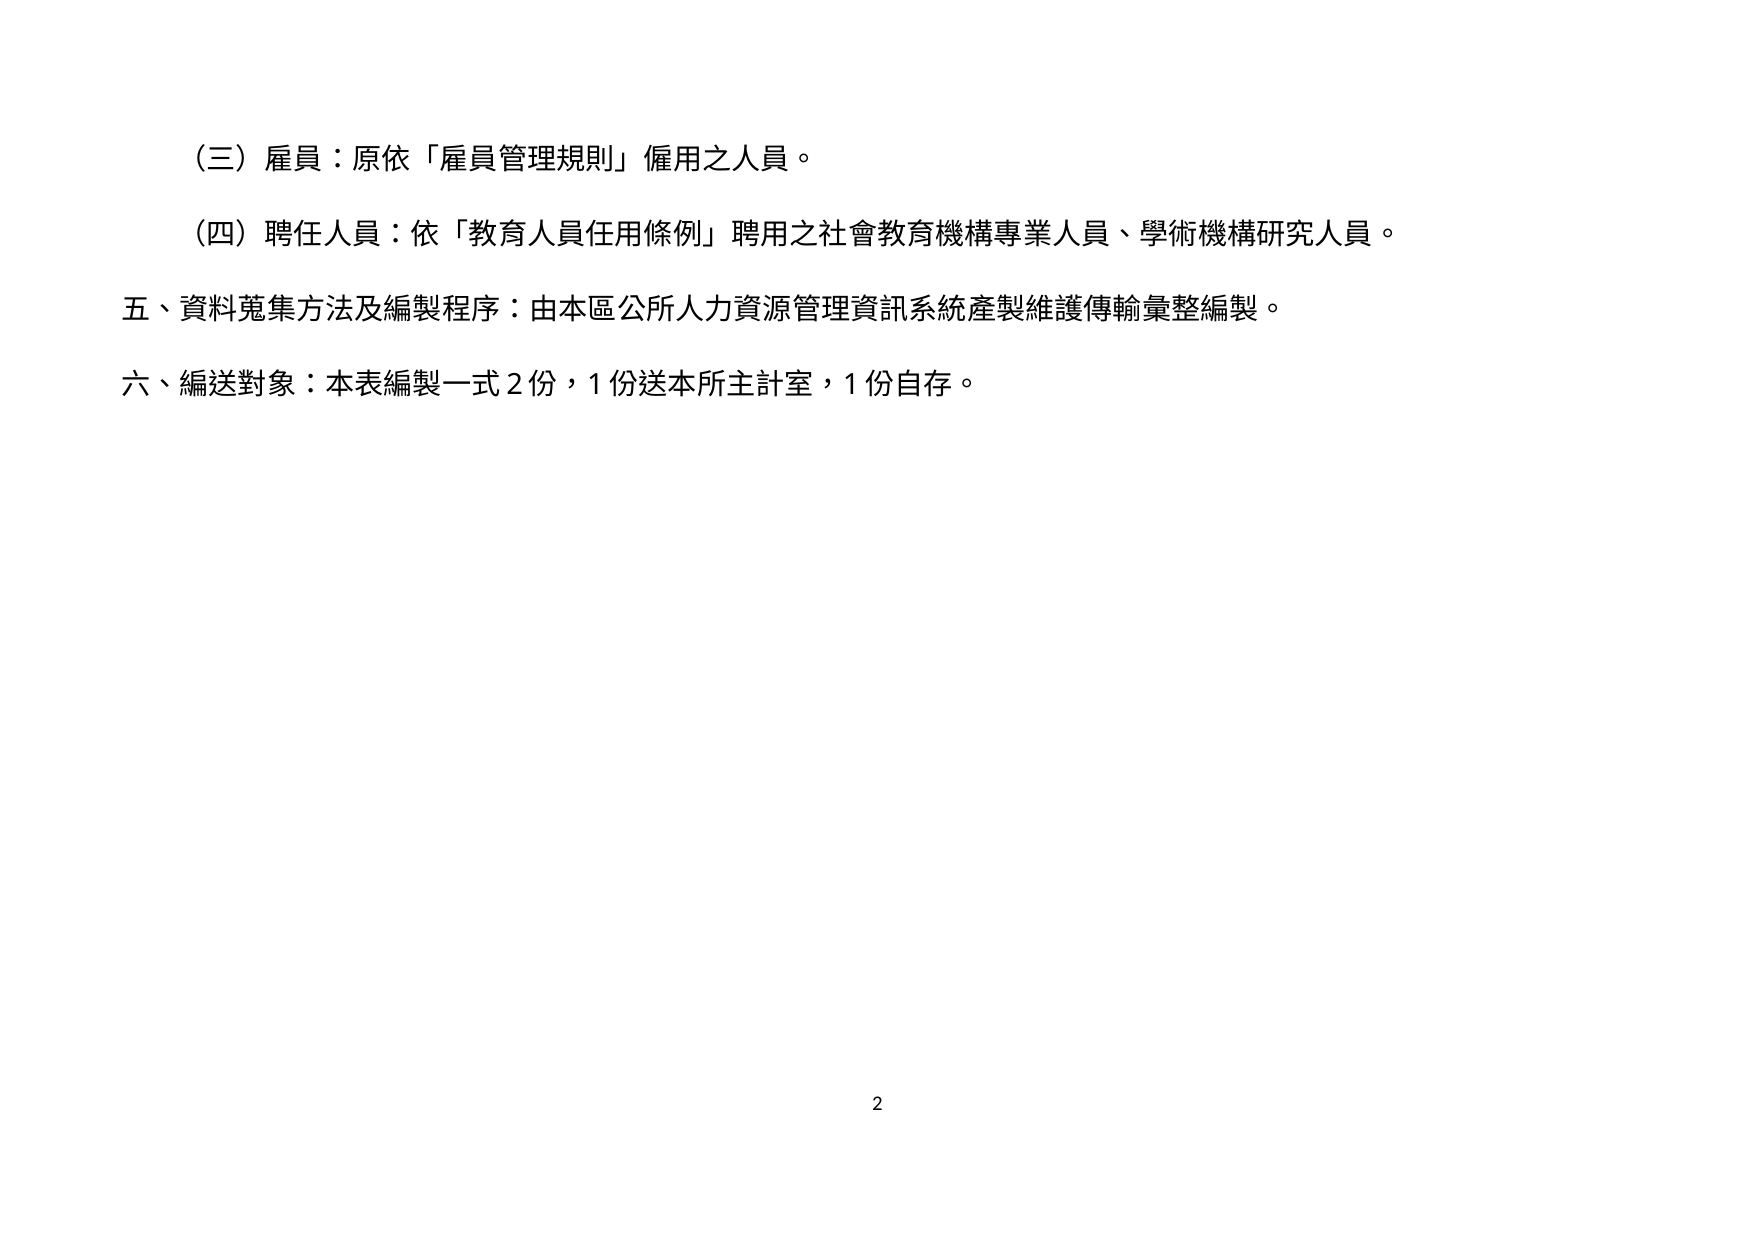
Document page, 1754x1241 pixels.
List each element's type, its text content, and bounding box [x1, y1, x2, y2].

table_cell 五、資料蒐集方法及編製程序：由本區公所人力資源管理資訊系統產製維護傳輸彙整編製。 [118, 269, 1639, 344]
table_cell 六、編送對象：本表編製一式2份，1份送本所主計室，1份自存。 [118, 344, 1639, 419]
table_cell （三）雇員：原依「雇員管理規則」僱用之人員。 [118, 119, 1639, 194]
table_cell （四）聘任人員：依「教育人員任用條例」聘用之社會教育機構專業人員、學術機構研究人員。 [118, 194, 1639, 269]
